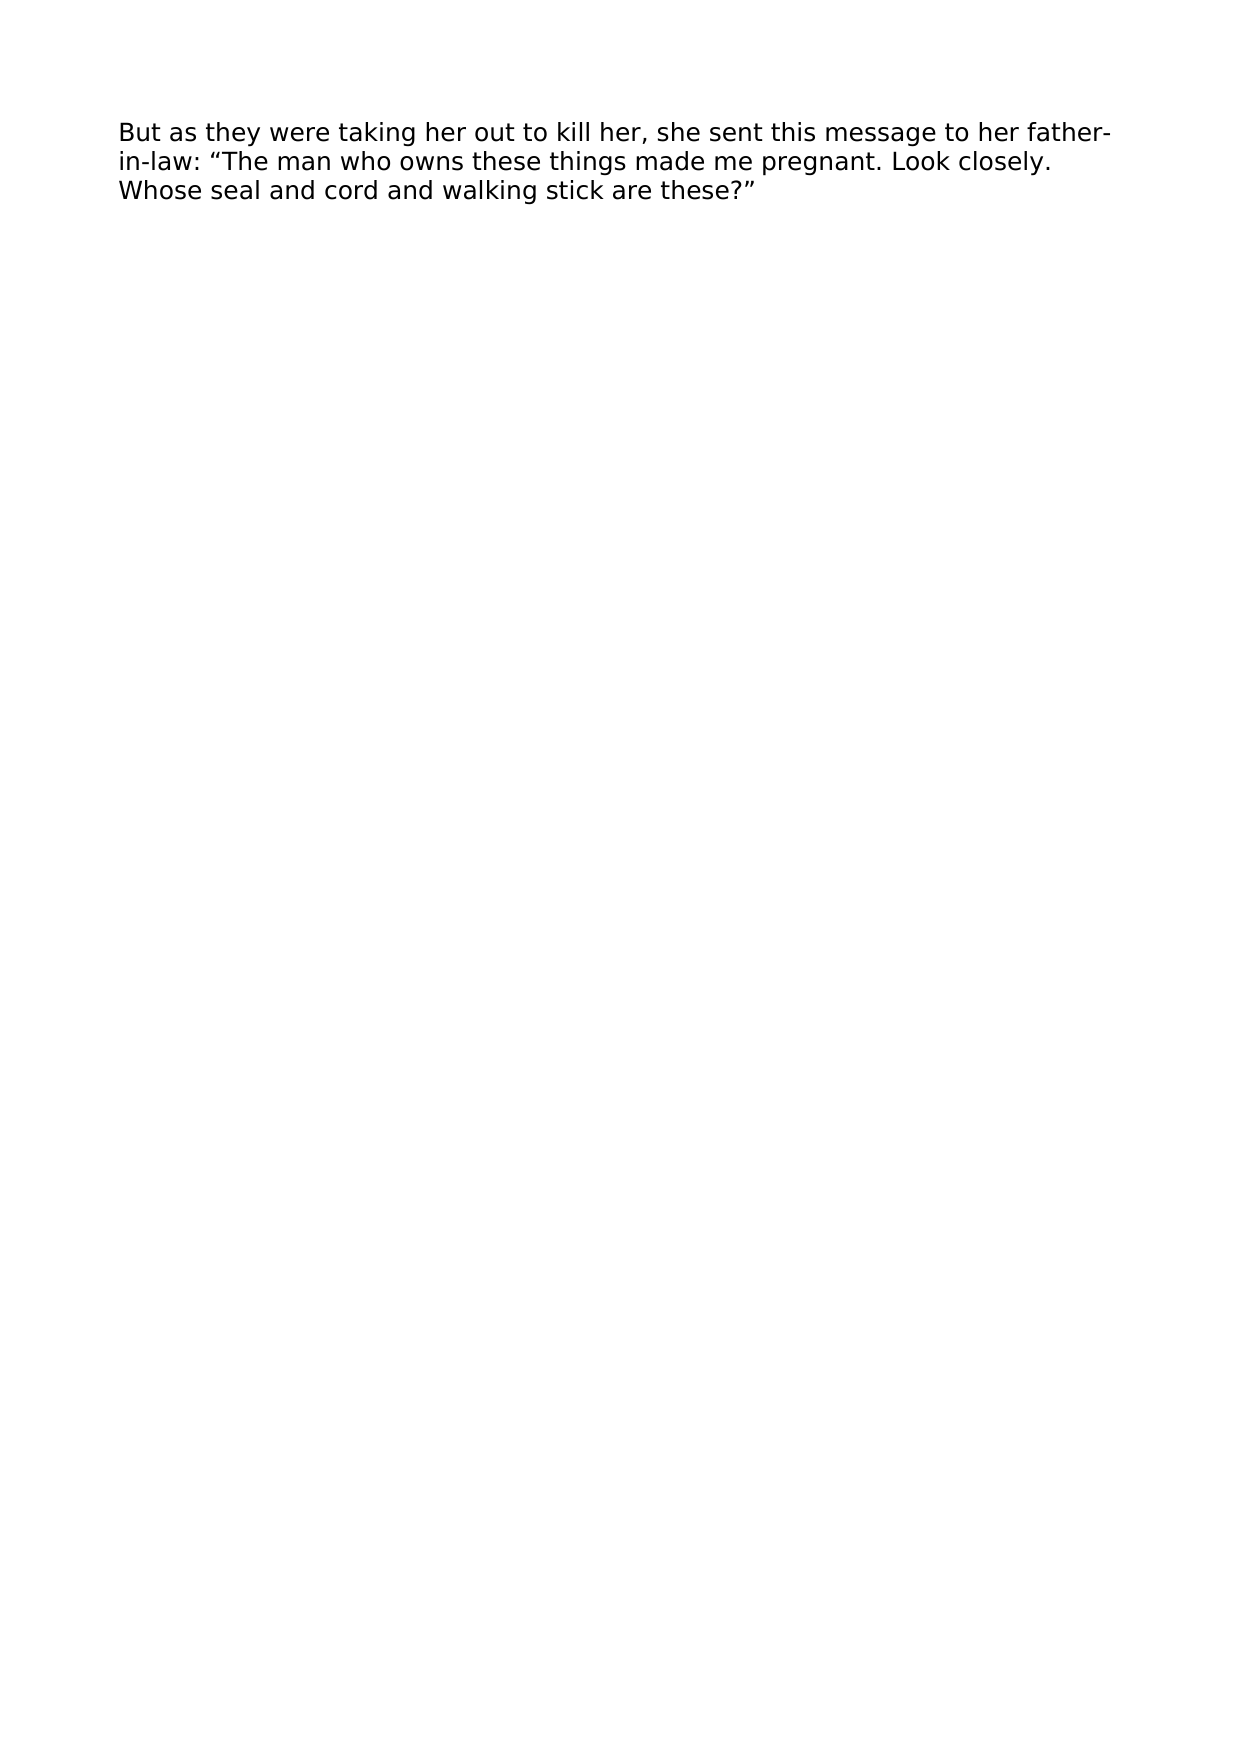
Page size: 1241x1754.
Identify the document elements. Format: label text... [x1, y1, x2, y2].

text But as they were taking her out to kill her, she sent this message to her father-in-law: “The man who owns these things made me pregnant. Look closely. Whose seal and cord and walking stick are these?” [118, 118, 1122, 206]
